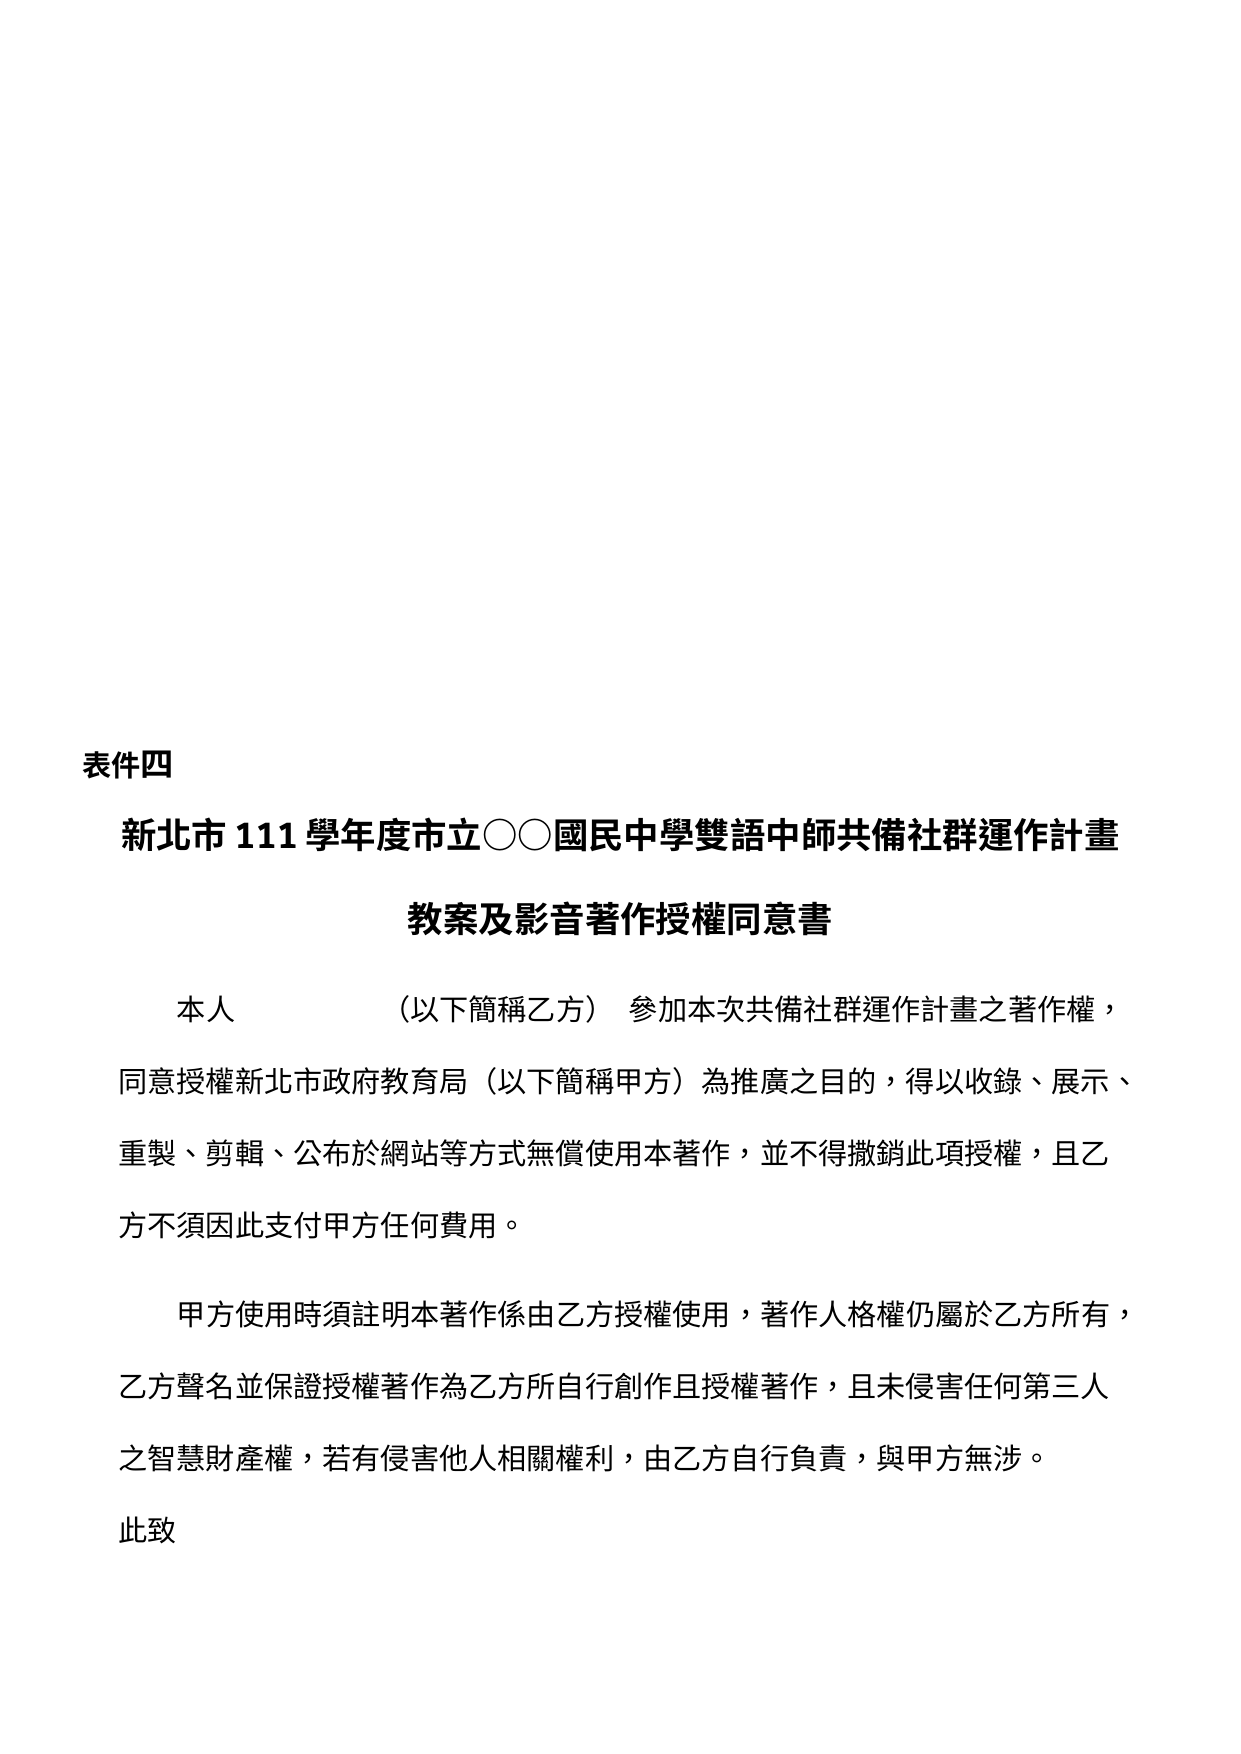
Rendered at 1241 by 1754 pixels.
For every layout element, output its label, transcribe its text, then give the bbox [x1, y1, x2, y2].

text 教案及影音著作授權同意書 [118, 875, 1122, 937]
text 表件四 [82, 741, 190, 786]
text 甲方使用時須註明本著作係由乙方授權使用，著作人格權仍屬於乙方所有，乙方聲名並保證授權著作為乙方所自行創作且授權著作，且未侵害任何第三人之智慧財產權，若有侵害他人相關權利，由乙方自行負責，與甲方無涉。 此致 [118, 1271, 1122, 1549]
text 本人 （以下簡稱乙方） 參加本次共備社群運作計畫之著作權，同意授權新北市政府教育局（以下簡稱甲方）為推廣之目的，得以收錄、展示、重製、剪輯、公布於網站等方式無償使用本著作，並不得撒銷此項授權，且乙方不須因此支付甲方任何費用。 [118, 966, 1122, 1244]
text 新北市111學年度市立○○國民中學雙語中師共備社群運作計畫 [118, 792, 1122, 854]
